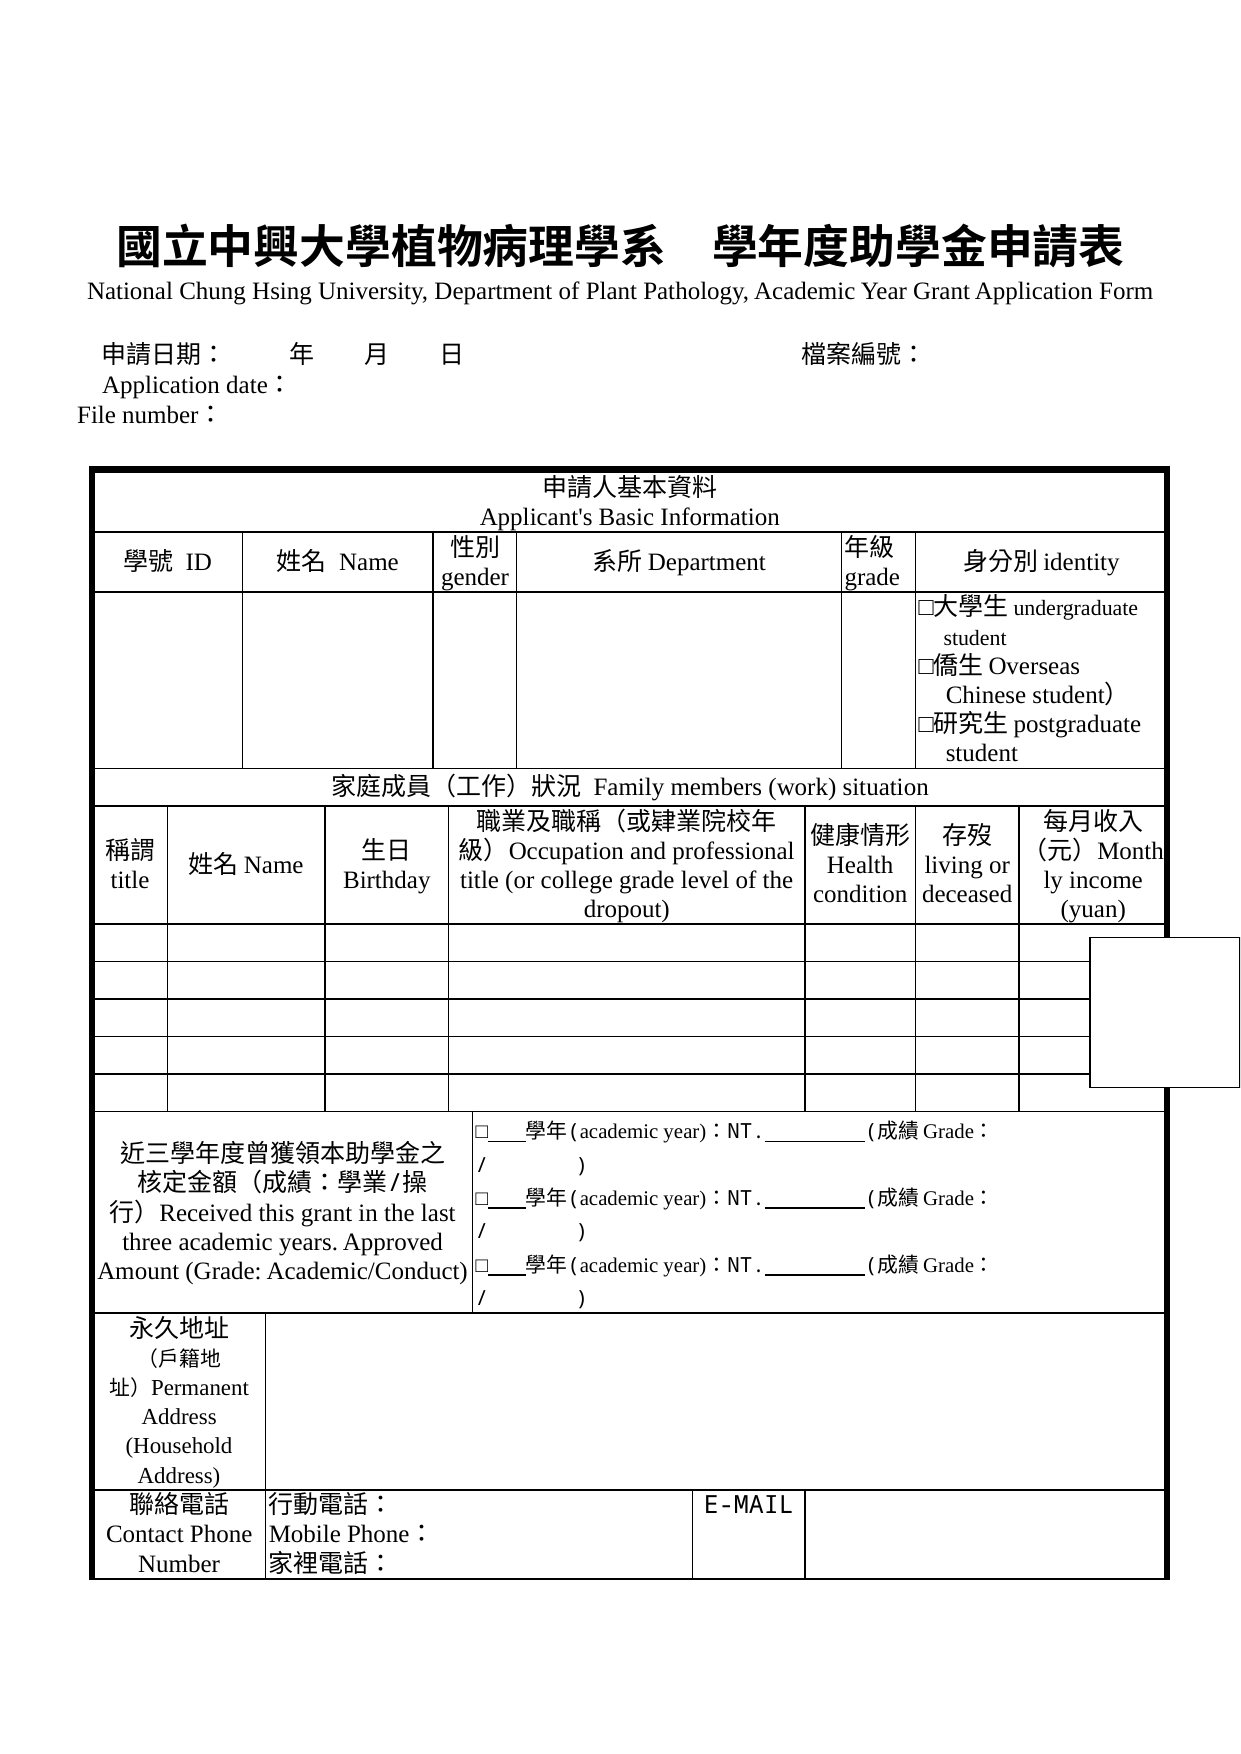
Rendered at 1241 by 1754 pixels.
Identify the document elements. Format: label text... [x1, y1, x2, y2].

table_cell [95, 962, 167, 998]
table_cell [326, 1075, 448, 1111]
table_cell E-MAIL [693, 1491, 804, 1578]
table_cell □ 學年(academic year)：NT. (成績Grade： / ) □ 學年(academic year)：NT. (成績Grade： / ) □ 學年(academic year)：NT. (成績Grade： / ) [473, 1112, 1164, 1312]
table_cell [266, 1314, 1164, 1489]
text 國立中興大學植物病理學系 學年度助學金申請表 [77, 148, 1163, 276]
table_cell 存歿living or deceased [916, 807, 1018, 923]
table_cell 姓名 Name [243, 533, 432, 591]
table_cell [916, 1075, 1018, 1111]
table_cell 姓名Name [168, 807, 324, 923]
table_cell [95, 925, 167, 961]
table_cell [326, 925, 448, 961]
table_cell [806, 1491, 1164, 1578]
table_cell [916, 962, 1018, 998]
table_cell [1020, 1075, 1164, 1111]
table_cell 生日Birthday [326, 807, 448, 923]
table_cell 永久地址 （戶籍地址）Permanent Address (Household Address) [95, 1314, 265, 1489]
table_cell 職業及職稱（或肄業院校年級）Occupation and professional title (or college grade level of the dropout) [449, 807, 804, 923]
table_cell 行動電話： Mobile Phone： 家裡電話： [266, 1491, 692, 1578]
table_cell [168, 962, 324, 998]
table_cell 健康情形Health condition [806, 807, 915, 923]
table_cell [449, 925, 804, 961]
table_cell [326, 1000, 448, 1036]
table_cell [168, 1000, 324, 1036]
table_cell [916, 1037, 1018, 1073]
table_cell 身分別identity [916, 533, 1164, 591]
table_cell 系所Department [517, 533, 841, 591]
table_cell [168, 925, 324, 961]
table_cell [1020, 925, 1164, 961]
table_cell [168, 1037, 324, 1073]
table_cell [326, 1037, 448, 1073]
table_cell [806, 1037, 915, 1073]
table_cell [916, 925, 1018, 961]
table_cell [449, 1037, 804, 1073]
table_cell 學號 ID [95, 533, 242, 591]
table_cell 性別gender [434, 533, 516, 591]
text Application date： File number： [77, 371, 1163, 429]
table_cell [916, 1000, 1018, 1036]
table_cell [95, 1037, 167, 1073]
table_cell [806, 1075, 915, 1111]
table_cell [449, 1075, 804, 1111]
table_cell 近三學年度曾獲領本助學金之 核定金額（成績：學業/操行）Received this grant in the last three academic years. Approved Amount (Grade: Academic/Conduct) [95, 1112, 472, 1312]
table_cell [806, 962, 915, 998]
table_cell 家庭成員（工作）狀況 Family members (work) situation [95, 769, 1164, 805]
table_cell 每月收入（元）Monthly income (yuan) [1020, 807, 1164, 923]
table_cell □大學生undergraduate student □僑生Overseas Chinese student） □研究生postgraduate student [916, 593, 1164, 767]
table_cell [326, 962, 448, 998]
table_cell 稱謂title [95, 807, 167, 923]
table_header 申請人基本資料 Applicant's Basic Information [95, 473, 1164, 531]
table_cell [95, 1075, 167, 1111]
table_cell [1020, 1000, 1089, 1036]
table_cell [517, 593, 841, 767]
table_cell 年級grade [842, 533, 915, 591]
table_cell [434, 593, 516, 767]
table_cell [95, 1000, 167, 1036]
table_cell [1020, 962, 1089, 998]
table_cell 聯絡電話 Contact Phone Number [95, 1491, 265, 1578]
table_cell [449, 962, 804, 998]
table_cell [243, 593, 432, 767]
table_cell [168, 1075, 324, 1111]
text National Chung Hsing University, Department of Plant Pathology, Academic Year Grant Application Form [77, 276, 1163, 305]
table_cell [806, 925, 915, 961]
table_cell [806, 1000, 915, 1036]
table_cell [1020, 1037, 1089, 1073]
text 申請日期： 年 月 日 檔案編號： [77, 334, 1163, 371]
table_cell [449, 1000, 804, 1036]
table_cell [842, 593, 915, 767]
table_cell [95, 593, 242, 767]
